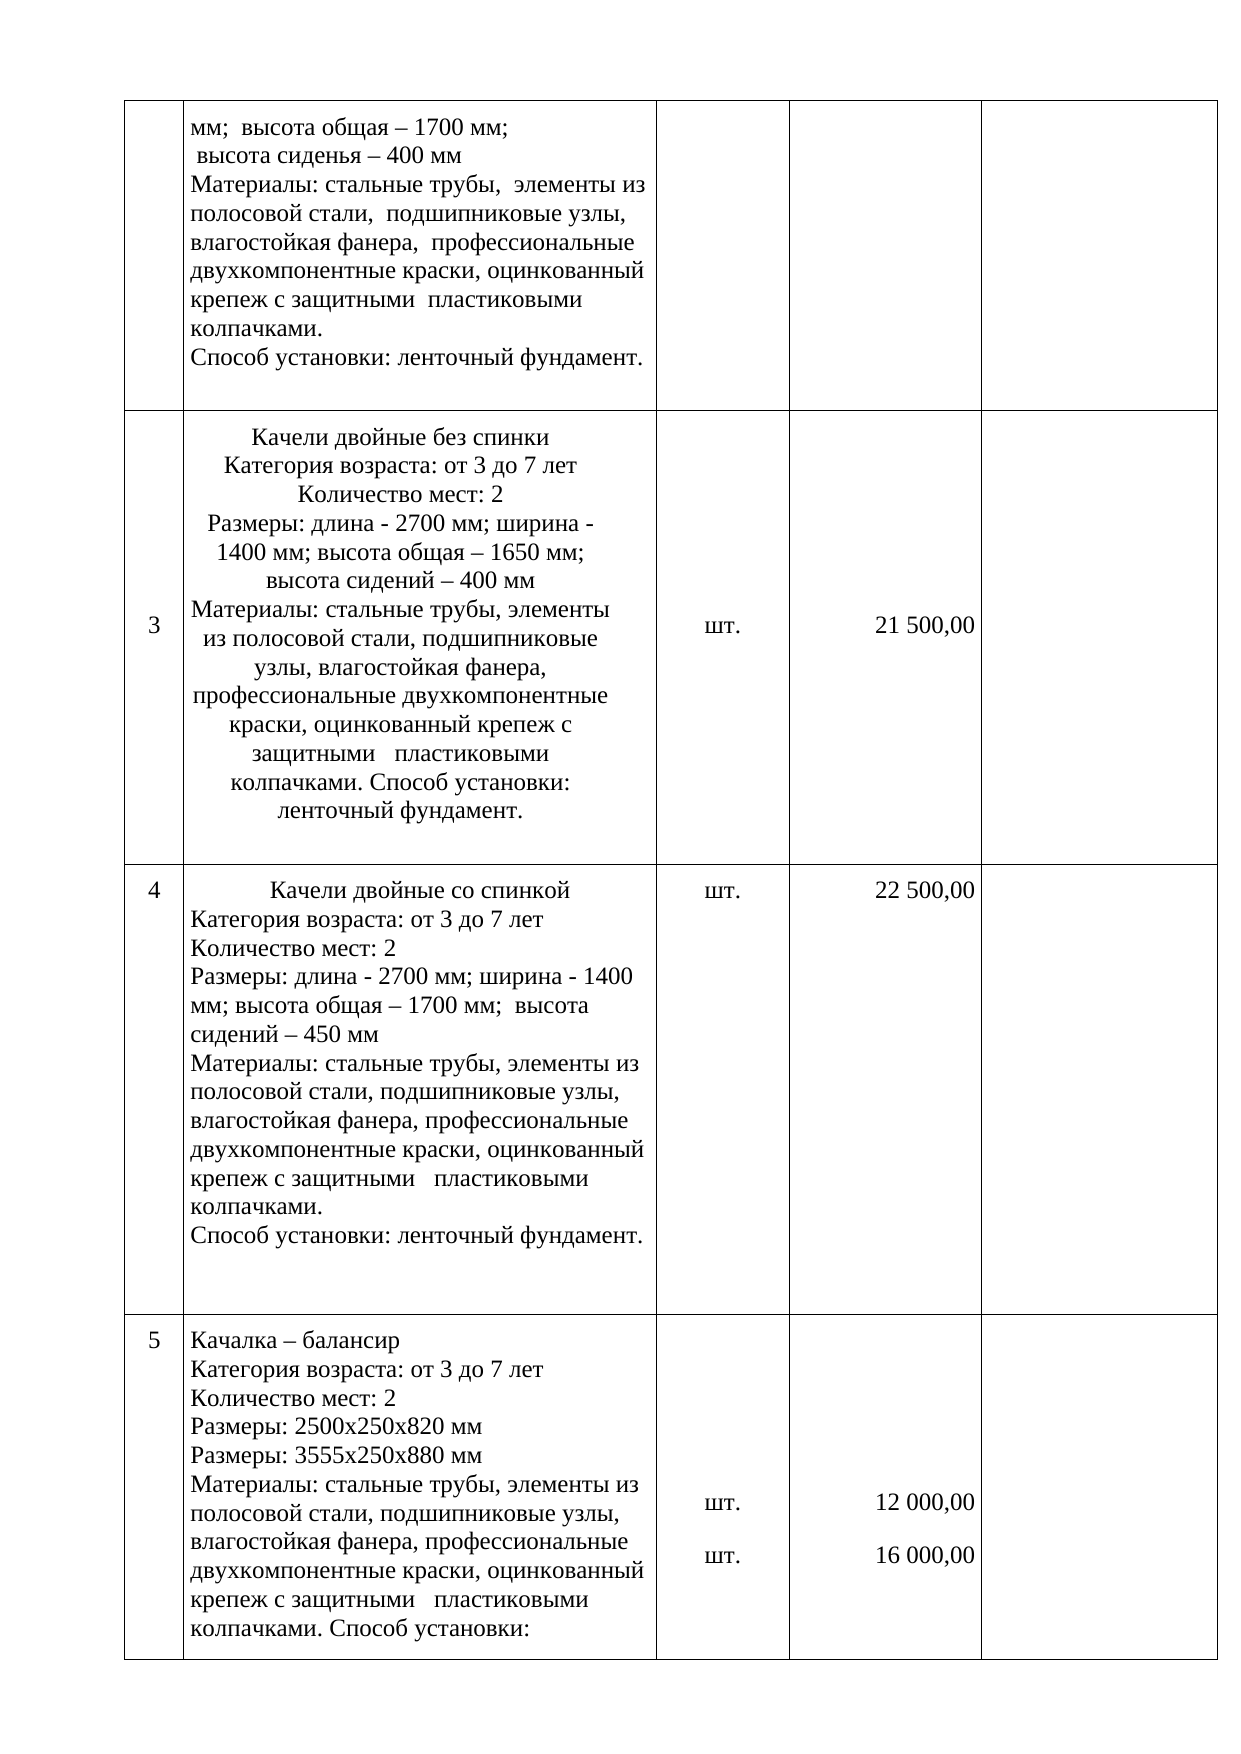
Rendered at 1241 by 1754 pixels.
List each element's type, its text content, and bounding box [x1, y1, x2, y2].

table_cell [982, 1315, 1217, 1659]
table_cell [790, 101, 981, 410]
table_cell 12 000,00 16 000,00 [790, 1315, 981, 1659]
table_cell шт. шт. [657, 1315, 789, 1659]
table_cell [982, 411, 1217, 863]
table_cell 21 500,00 [790, 411, 981, 863]
table_cell [982, 865, 1217, 1313]
table_cell [982, 101, 1217, 410]
table_cell 5 [125, 1315, 183, 1659]
table_cell мм; высота общая – 1700 мм; высота сиденья – 400 мм Материалы: стальные трубы, элементы из полосовой стали, подшипниковые узлы, влагостойкая фанера, профессиональные двухкомпонентные краски, оцинкованный крепеж с защитными пластиковыми колпачками. Способ установки: ленточный фундамент. [184, 101, 656, 410]
table_cell Качели двойные без спинки Категория возраста: от 3 до 7 лет Количество мест: 2 Размеры: длина - 2700 мм; ширина - 1400 мм; высота общая – 1650 мм; высота сидений – 400 мм Материалы: стальные трубы, элементы из полосовой стали, подшипниковые узлы, влагостойкая фанера, профессиональные двухкомпонентные краски, оцинкованный крепеж с защитными пластиковыми колпачками. Способ установки: ленточный фундамент. [184, 411, 656, 863]
table_cell [125, 101, 183, 410]
table_cell Качалка – балансир Категория возраста: от 3 до 7 лет Количество мест: 2 Размеры: 2500х250х820 мм Размеры: 3555х250х880 мм Материалы: стальные трубы, элементы из полосовой стали, подшипниковые узлы, влагостойкая фанера, профессиональные двухкомпонентные краски, оцинкованный крепеж с защитными пластиковыми колпачками. Способ установки: [184, 1315, 656, 1659]
table_cell 4 [125, 865, 183, 1313]
table_cell Качели двойные со спинкой Категория возраста: от 3 до 7 лет Количество мест: 2 Размеры: длина - 2700 мм; ширина - 1400 мм; высота общая – 1700 мм; высота сидений – 450 мм Материалы: стальные трубы, элементы из полосовой стали, подшипниковые узлы, влагостойкая фанера, профессиональные двухкомпонентные краски, оцинкованный крепеж с защитными пластиковыми колпачками. Способ установки: ленточный фундамент. [184, 865, 656, 1313]
table_cell шт. [657, 411, 789, 863]
table_cell 22 500,00 [790, 865, 981, 1313]
table_cell [657, 101, 789, 410]
table_cell 3 [125, 411, 183, 863]
table_cell шт. [657, 865, 789, 1313]
